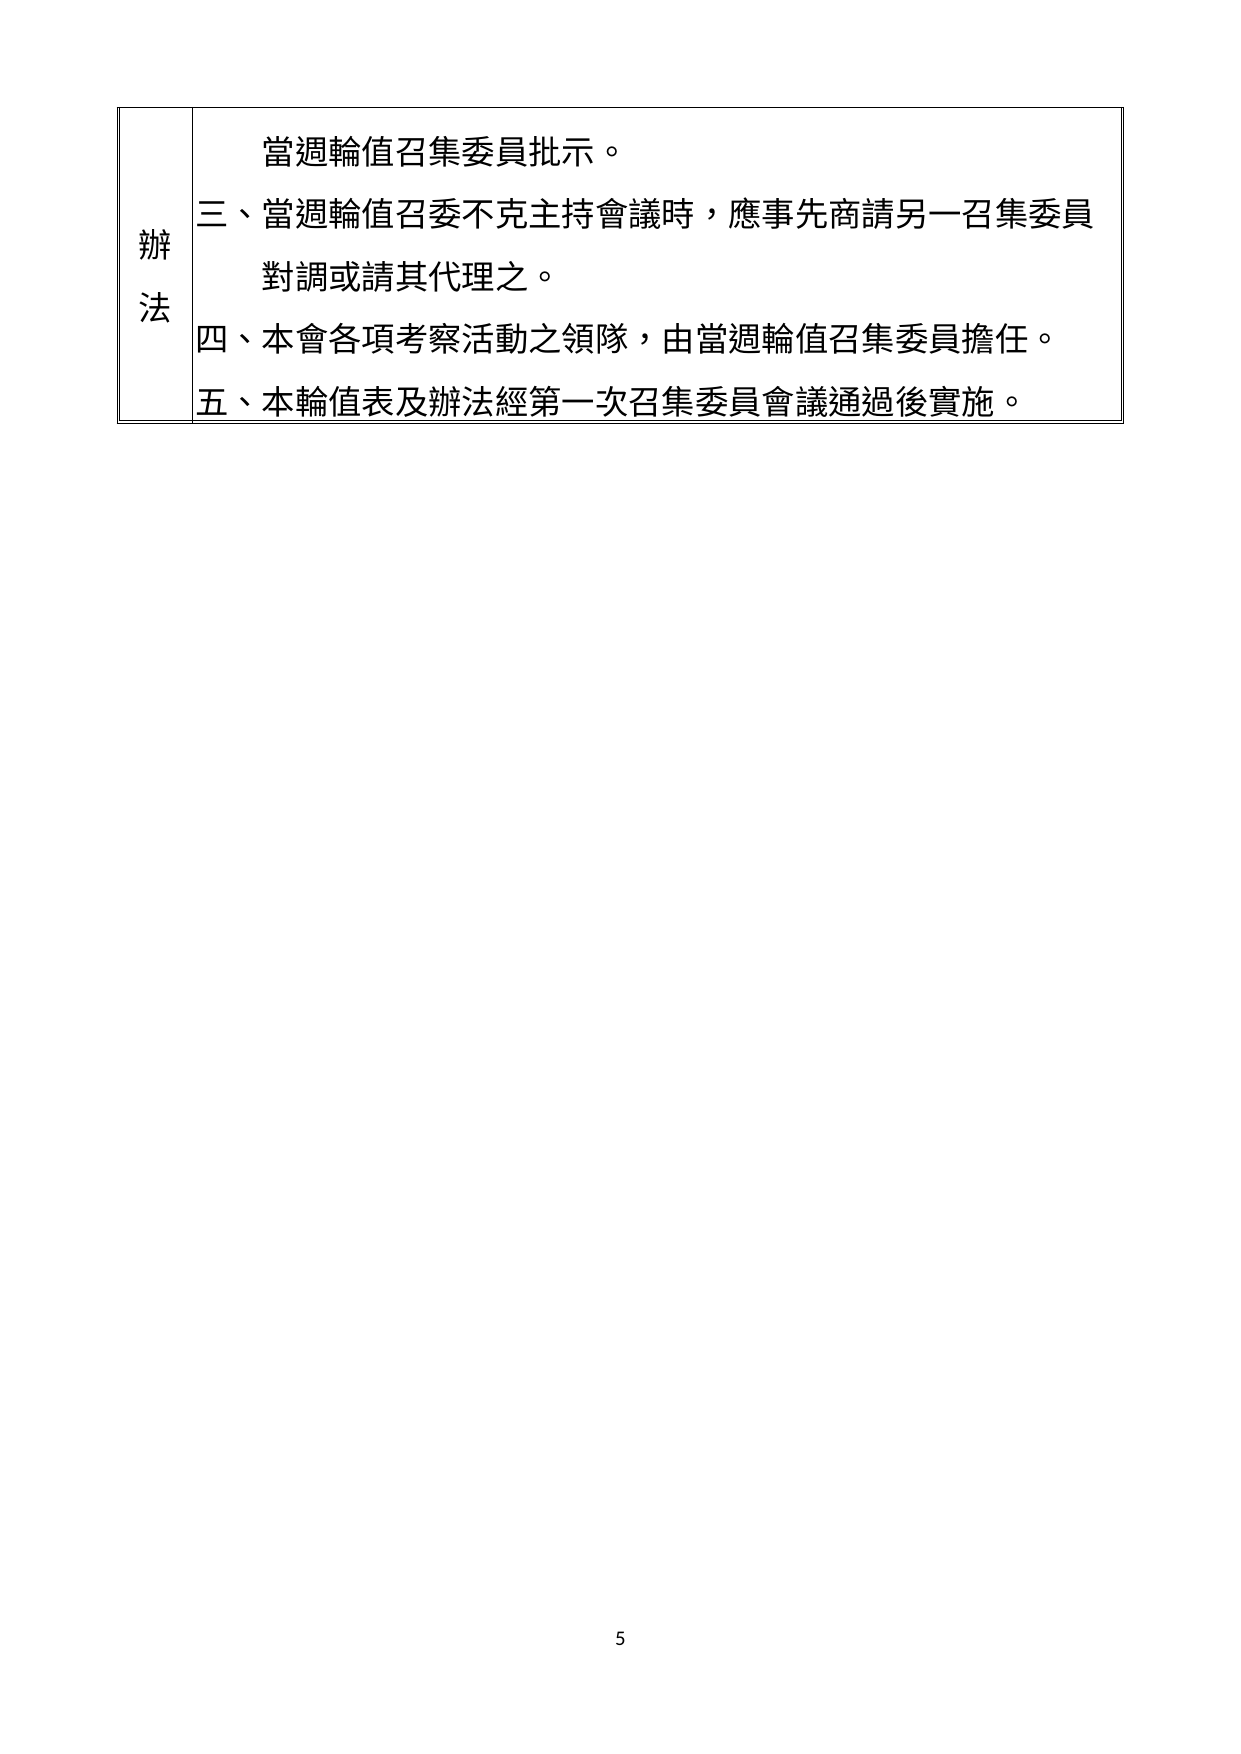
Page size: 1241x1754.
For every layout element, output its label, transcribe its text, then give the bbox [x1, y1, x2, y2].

table_cell 辦法 [120, 108, 192, 420]
table_cell 當週輪值召集委員批示。 三、當週輪值召委不克主持會議時，應事先商請另一召集委員對調或請其代理之。 四、本會各項考察活動之領隊，由當週輪值召集委員擔任。 五、本輪值表及辦法經第一次召集委員會議通過後實施。 [193, 108, 1121, 420]
